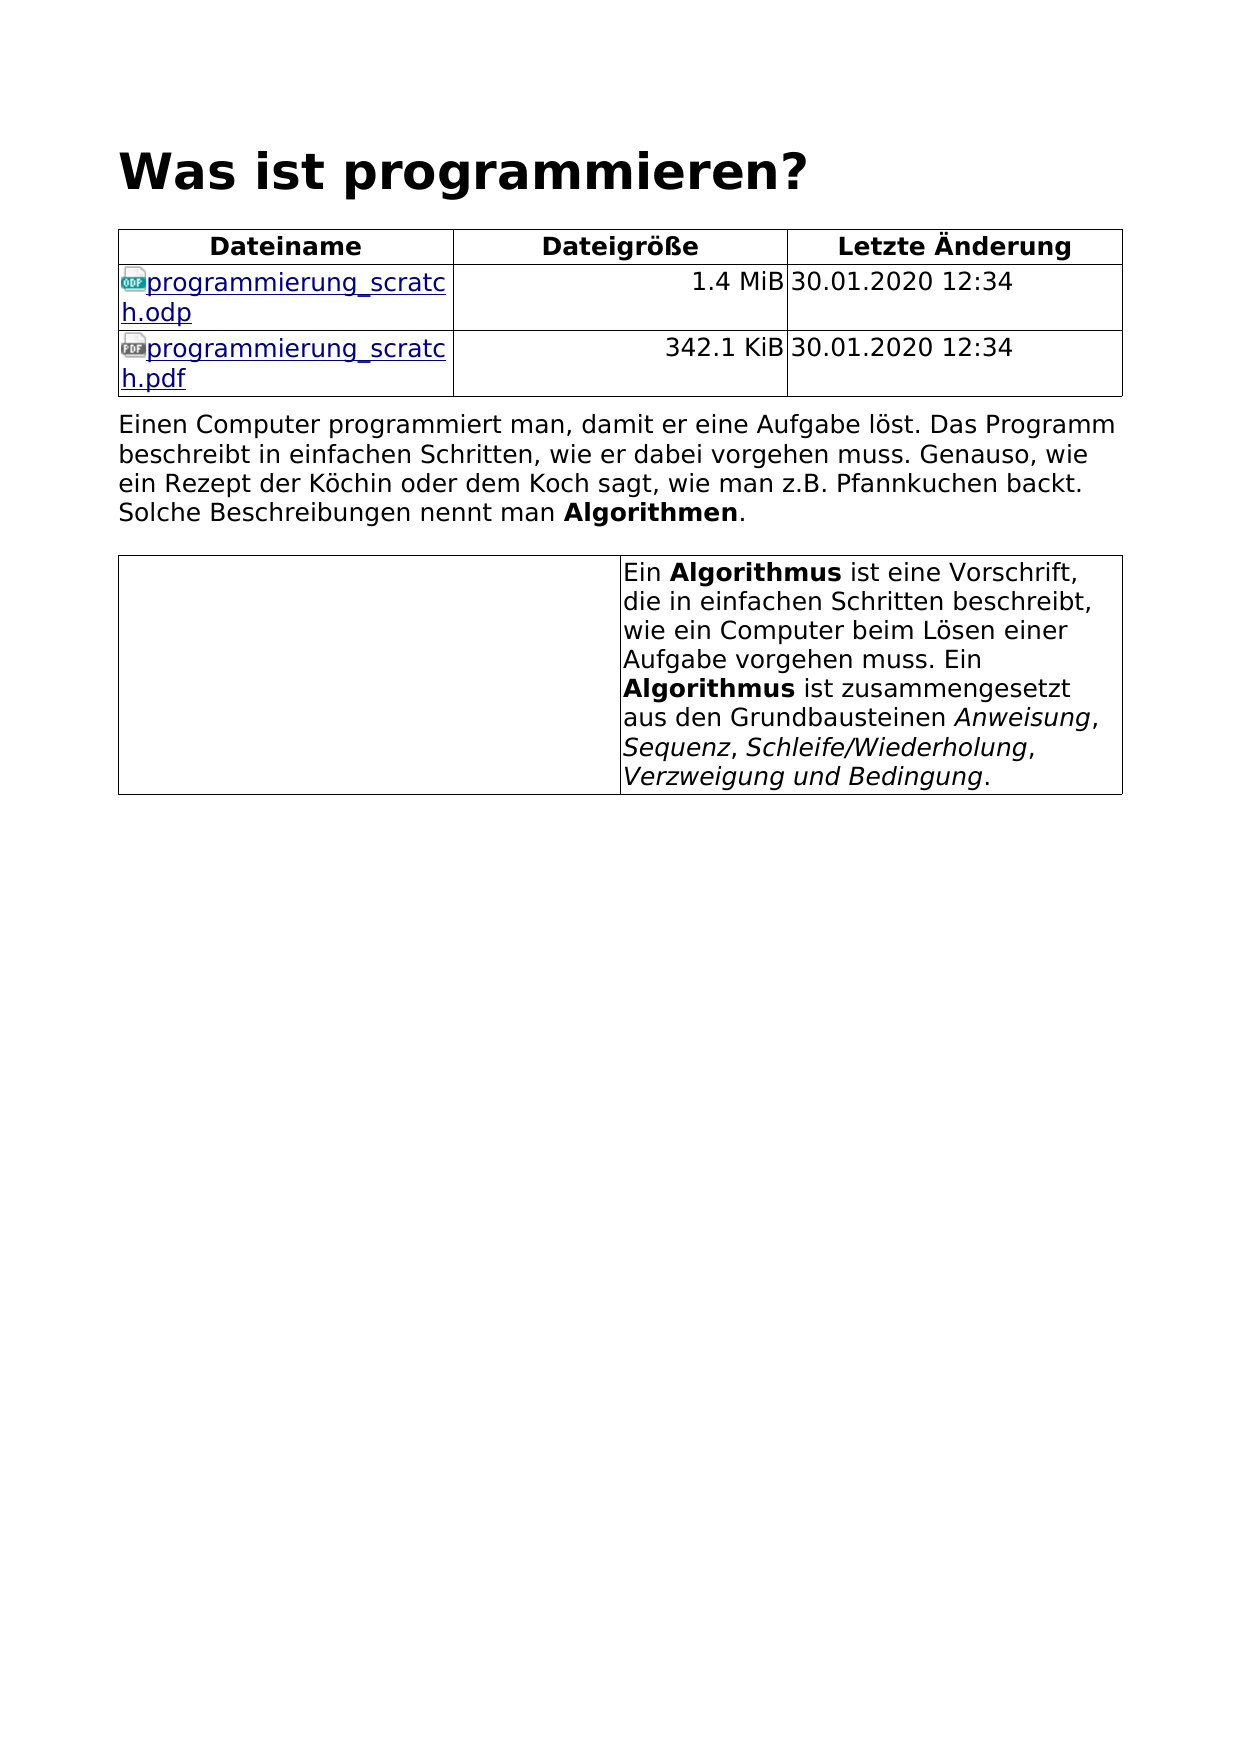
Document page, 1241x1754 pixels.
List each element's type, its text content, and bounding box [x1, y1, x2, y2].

table_cell 30.01.2020 12:34 [788, 265, 1122, 330]
table_header [119, 556, 620, 794]
table_cell programmierung_scratch.pdf [119, 331, 453, 396]
table_cell 30.01.2020 12:34 [788, 331, 1122, 396]
table_cell 342.1 KiB [454, 331, 787, 396]
picture [121, 266, 147, 292]
table_header Letzte Änderung [788, 230, 1122, 264]
table_header Ein Algorithmus ist eine Vorschrift, die in einfachen Schritten beschreibt, wie ein Computer beim Lösen einer Aufgabe vorgehen muss. Ein Algorithmus ist zusammengesetzt aus den Grundbausteinen Anweisung, Sequenz, Schleife/Wiederholung, Verzweigung und Bedingung. [621, 556, 1122, 794]
picture [121, 332, 147, 358]
table_header Dateiname [119, 230, 453, 264]
text Einen Computer programmiert man, damit er eine Aufgabe löst. Das Programm beschreibt in einfachen Schritten, wie er dabei vorgehen muss. Genauso, wie ein Rezept der Köchin oder dem Koch sagt, wie man z.B. Pfannkuchen backt. Solche Beschreibungen nennt man Algorithmen. [118, 411, 1122, 527]
subtitle Was ist programmieren? [118, 143, 1122, 201]
table_header Dateigröße [454, 230, 787, 264]
table_cell 1.4 MiB [454, 265, 787, 330]
table_cell programmierung_scratch.odp [119, 265, 453, 330]
